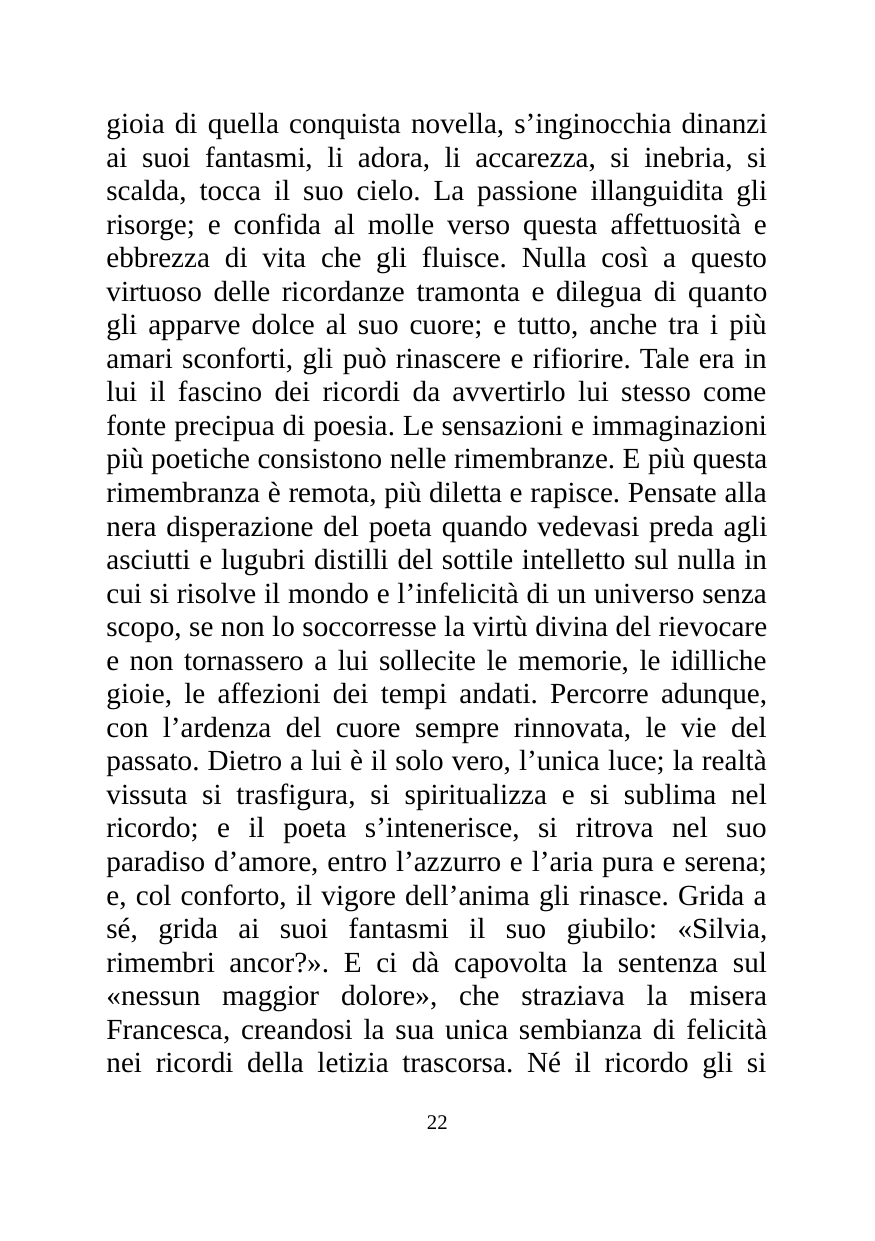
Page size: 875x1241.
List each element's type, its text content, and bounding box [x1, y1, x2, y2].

text gioia di quella conquista novella, s’inginocchia dinanzi ai suoi fantasmi, li adora, li accarezza, si inebria, si scalda, tocca il suo cielo. La passione illanguidita gli risorge; e confida al molle verso questa affettuosità e ebbrezza di vita che gli fluisce. Nulla così a questo virtuoso delle ricordanze tramonta e dilegua di quanto gli apparve dolce al suo cuore; e tutto, anche tra i più amari sconforti, gli può rinascere e rifiorire. Tale era in lui il fascino dei ricordi da avvertirlo lui stesso come fonte precipua di poesia. Le sensazioni e immaginazioni più poetiche consistono nelle rimembranze. E più questa rimembranza è remota, più diletta e rapisce. Pensate alla nera disperazione del poeta quando vedevasi preda agli asciutti e lugubri distilli del sottile intelletto sul nulla in cui si risolve il mondo e l’infelicità di un universo senza scopo, se non lo soccorresse la virtù divina del rievocare e non tornassero a lui sollecite le memorie, le idilliche gioie, le affezioni dei tempi andati. Percorre adunque, con l’ardenza del cuore sempre rinnovata, le vie del passato. Dietro a lui è il solo vero, l’unica luce; la realtà vissuta si trasfigura, si spiritualizza e si sublima nel ricordo; e il poeta s’intenerisce, si ritrova nel suo paradiso d’amore, entro l’azzurro e l’aria pura e serena; e, col conforto, il vigore dell’anima gli rinasce. Grida a sé, grida ai suoi fantasmi il suo giubilo: «Silvia, rimembri ancor?». E ci dà capovolta la sentenza sul «nessun maggior dolore», che straziava la misera Francesca, creandosi la sua unica sembianza di felicità nei ricordi della letizia trascorsa. Né il ricordo gli si [106, 106, 768, 1079]
